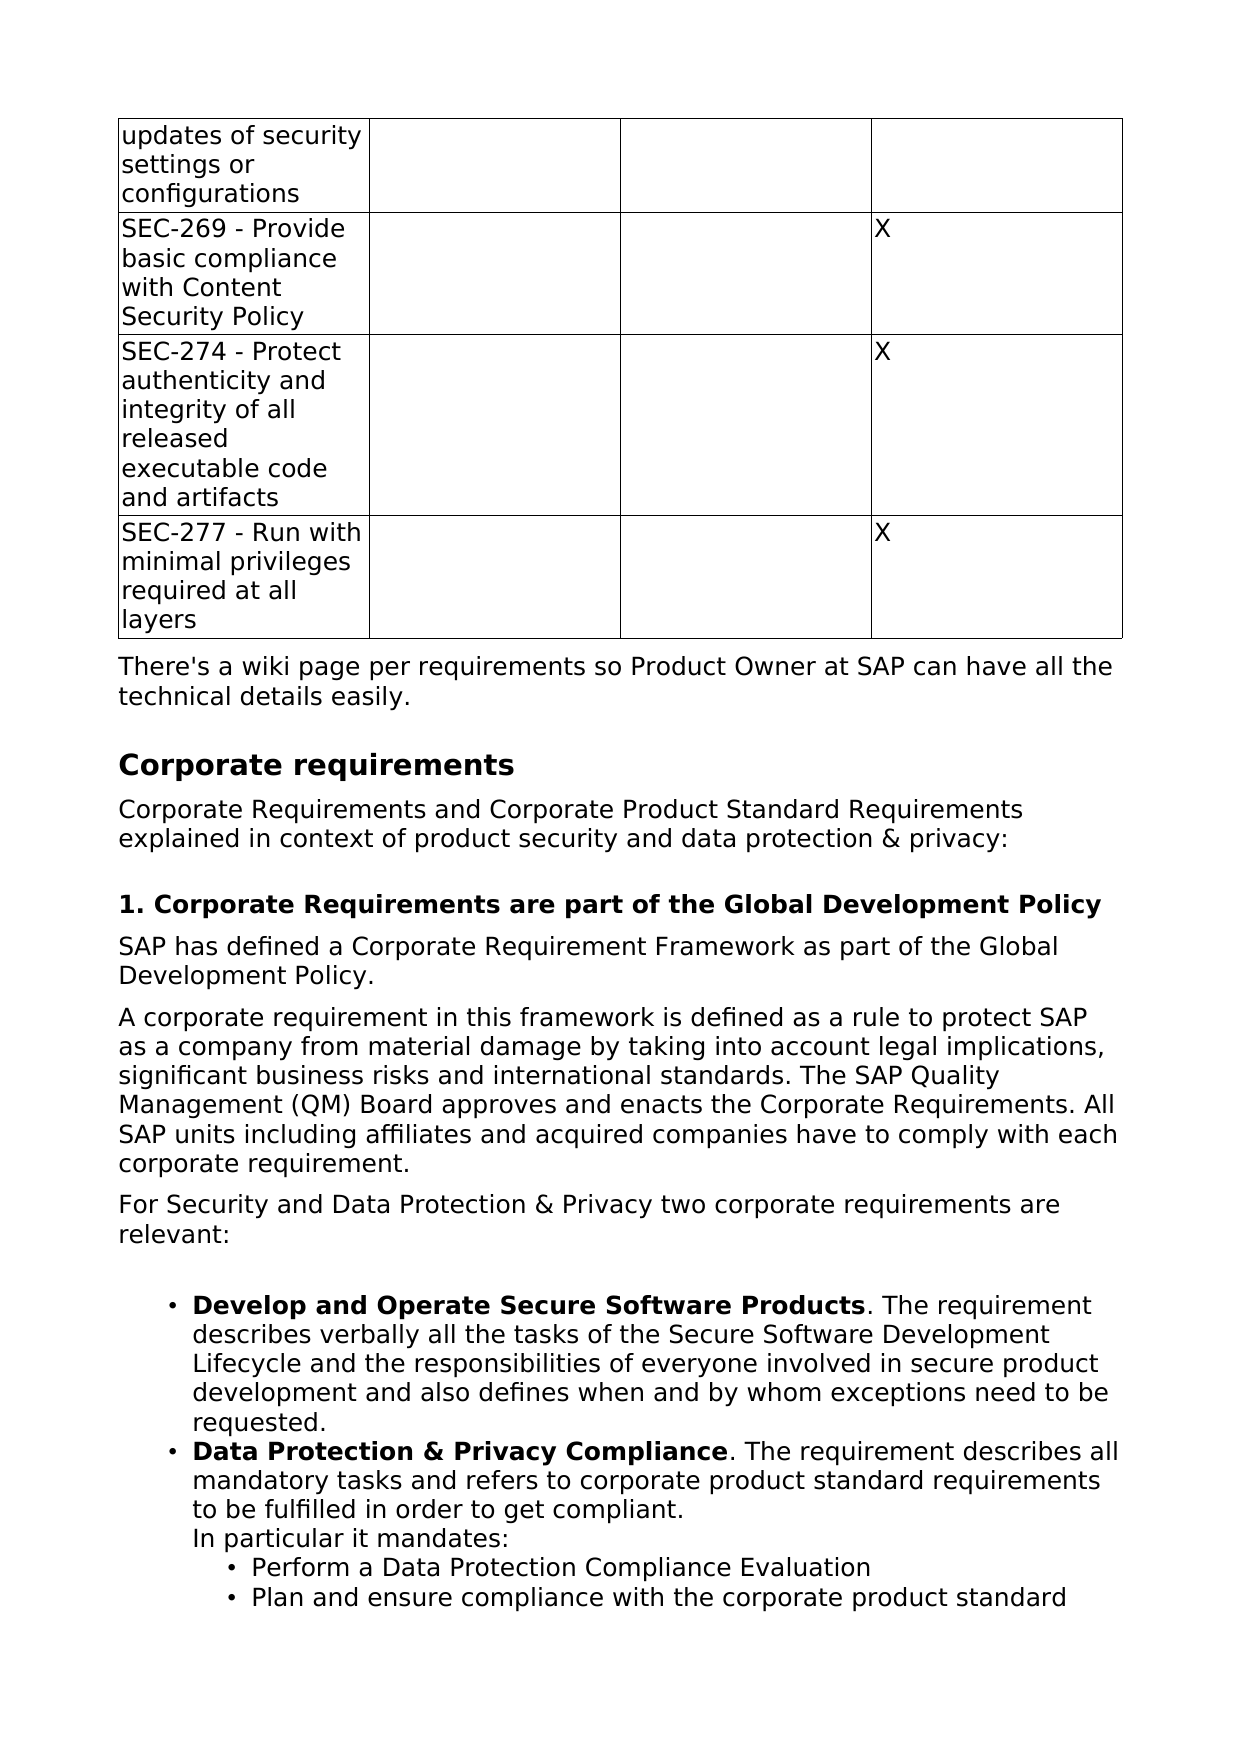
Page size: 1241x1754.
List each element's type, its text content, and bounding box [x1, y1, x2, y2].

table_cell X [872, 335, 1122, 515]
table_cell [370, 335, 620, 515]
table_cell SEC-269 - Provide basic compliance with Content Security Policy [119, 213, 369, 334]
subtitle Corporate requirements [118, 748, 1122, 782]
subtitle 1. Corporate Requirements are part of the Global Development Policy [118, 891, 1122, 920]
list Plan and ensure compliance with the corporate product standard [236, 1583, 1122, 1612]
table_cell X [872, 213, 1122, 334]
table_cell [621, 335, 871, 515]
table_cell updates of security settings or configurations [119, 119, 369, 212]
table_cell [621, 119, 871, 212]
text SAP has defined a Corporate Requirement Framework as part of the Global Development Policy. [118, 932, 1122, 991]
list Perform a Data Protection Compliance Evaluation [236, 1553, 1122, 1583]
table_cell [370, 213, 620, 334]
list Develop and Operate Secure Software Products. The requirement describes verbally all the tasks of the Secure Software Development Lifecycle and the responsibilities of everyone involved in secure product development and also defines when and by whom exceptions need to be requested. [177, 1291, 1122, 1437]
table_cell [621, 516, 871, 638]
text Corporate Requirements and Corporate Product Standard Requirements explained in context of product security and data protection & privacy: [118, 795, 1122, 853]
table_cell X [872, 516, 1122, 638]
list Data Protection & Privacy Compliance. The requirement describes all mandatory tasks and refers to corporate product standard requirements to be fulfilled in order to get compliant. In particular it mandates: [177, 1437, 1122, 1553]
text A corporate requirement in this framework is defined as a rule to protect SAP as a company from material damage by taking into account legal implications, significant business risks and international standards. The SAP Quality Management (QM) Board approves and enacts the Corporate Requirements. All SAP units including affiliates and acquired companies have to comply with each corporate requirement. [118, 1003, 1122, 1178]
table_cell [370, 119, 620, 212]
text There's a wiki page per requirements so Product Owner at SAP can have all the technical details easily. [118, 653, 1122, 711]
table_cell [872, 119, 1122, 212]
table_cell [621, 213, 871, 334]
table_cell SEC-277 - Run with minimal privileges required at all layers [119, 516, 369, 638]
table_cell SEC-274 - Protect authenticity and integrity of all released executable code and artifacts [119, 335, 369, 515]
table_cell [370, 516, 620, 638]
text For Security and Data Protection & Privacy two corporate requirements are relevant: [118, 1191, 1122, 1249]
